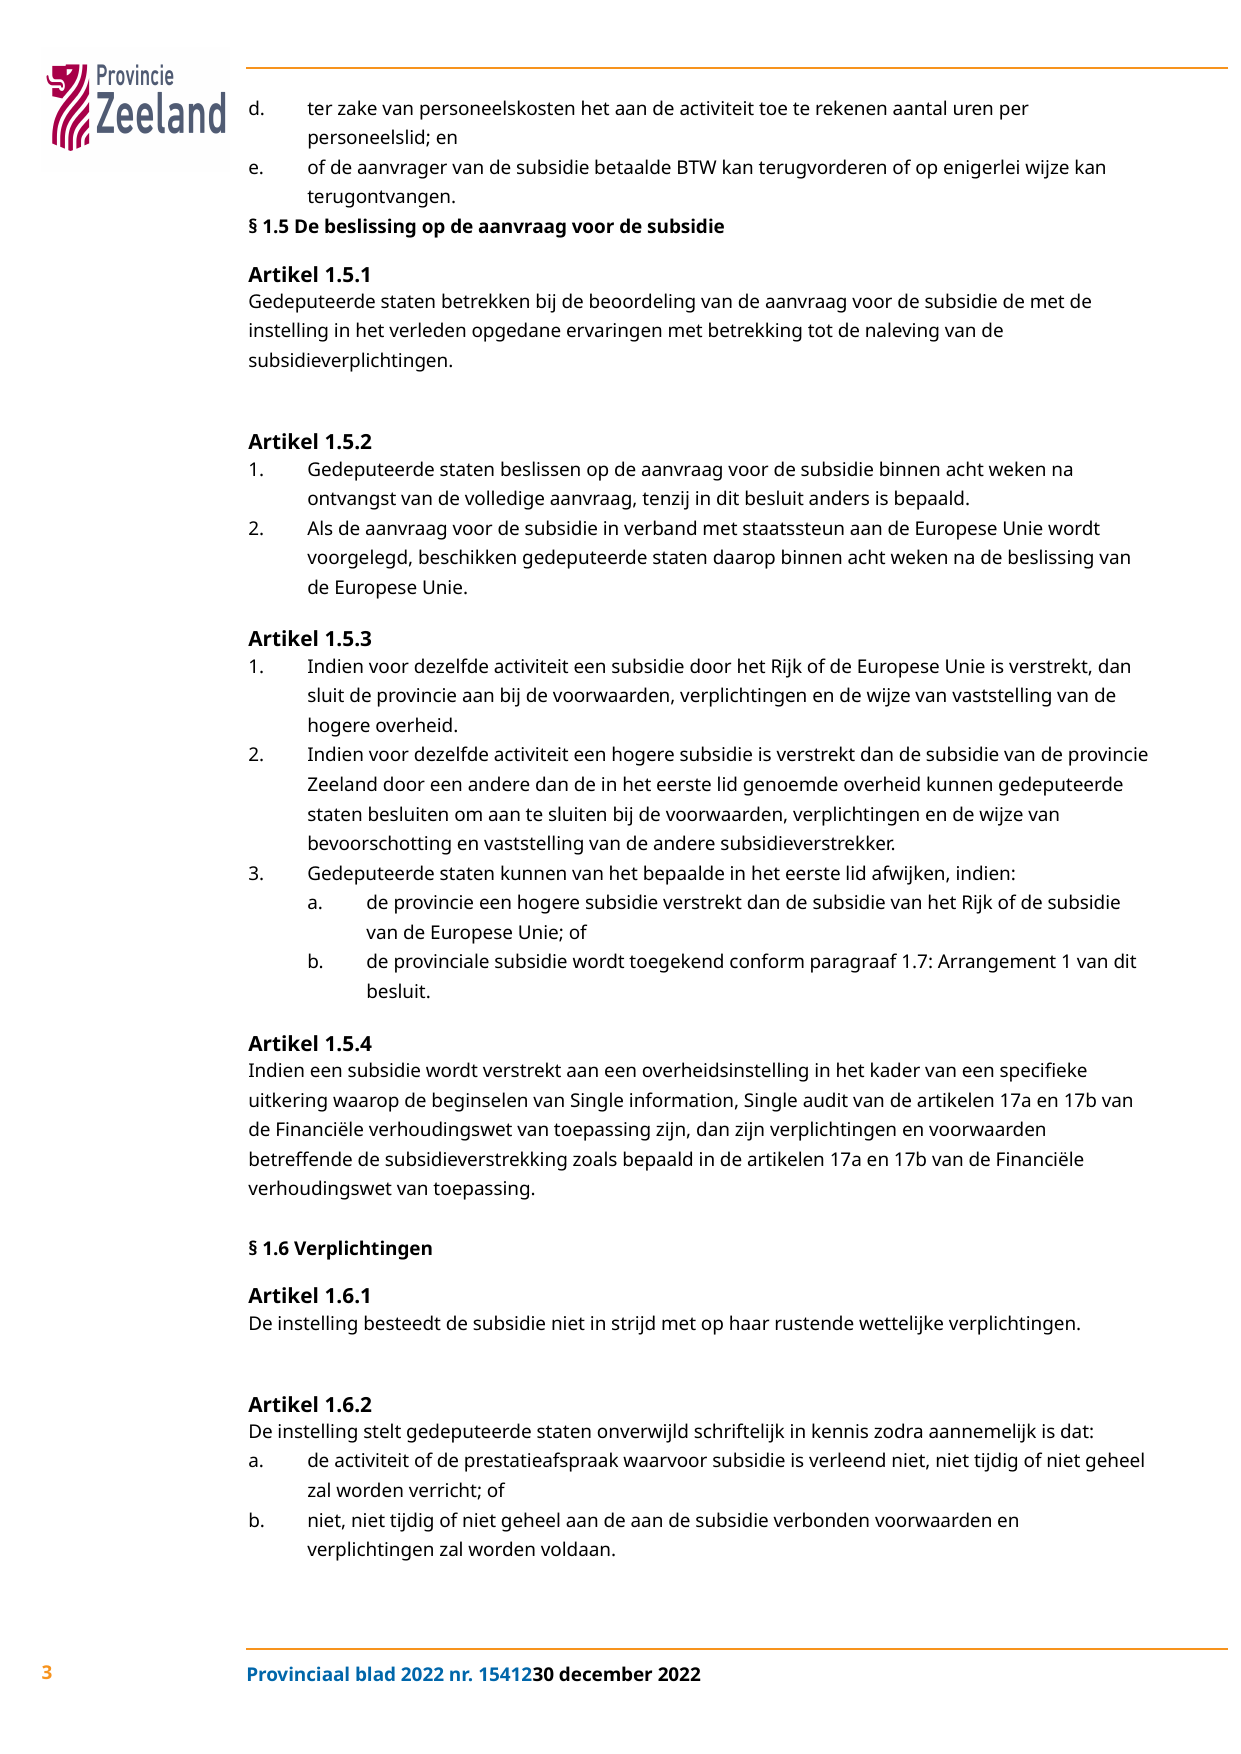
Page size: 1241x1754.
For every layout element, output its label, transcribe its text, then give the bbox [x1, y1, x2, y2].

picture [41, 47, 231, 172]
list niet, niet tijdig of niet geheel aan de aan de subsidie verbonden voorwaarden en verplichtingen zal worden voldaan. [248, 1507, 1152, 1562]
text § 1.6 Verplichtingen [248, 1235, 1152, 1260]
text Artikel 1.5.3 [248, 624, 1152, 653]
list de activiteit of de prestatieafspraak waarvoor subsidie is verleend niet, niet tijdig of niet geheel zal worden verricht; of [248, 1448, 1152, 1503]
text Artikel 1.6.1 [248, 1281, 1152, 1310]
list ter zake van personeelskosten het aan de activiteit toe te rekenen aantal uren per personeelslid; en [248, 95, 1152, 150]
text Gedeputeerde staten betrekken bij de beoordeling van de aanvraag voor de subsidie de met de instelling in het verleden opgedane ervaringen met betrekking tot de naleving van de subsidieverplichtingen. [248, 288, 1152, 373]
text Artikel 1.5.2 [248, 427, 1152, 456]
list Gedeputeerde staten beslissen op de aanvraag voor de subsidie binnen acht weken na ontvangst van de volledige aanvraag, tenzij in dit besluit anders is bepaald. [248, 456, 1152, 511]
list of de aanvrager van de subsidie betaalde BTW kan terugvorderen of op enigerlei wijze kan terugontvangen. [248, 154, 1152, 209]
text De instelling stelt gedeputeerde staten onverwijld schriftelijk in kennis zodra aannemelijk is dat: [248, 1418, 1152, 1444]
list Als de aanvraag voor de subsidie in verband met staatssteun aan de Europese Unie wordt voorgelegd, beschikken gedeputeerde staten daarop binnen acht weken na de beslissing van de Europese Unie. [248, 515, 1152, 600]
list de provinciale subsidie wordt toegekend conform paragraaf 1.7: Arrangement 1 van dit besluit. [307, 949, 1152, 1004]
list Gedeputeerde staten kunnen van het bepaalde in het eerste lid afwijken, indien: [248, 860, 1152, 886]
text Indien een subsidie wordt verstrekt aan een overheidsinstelling in het kader van een specifieke uitkering waarop de beginselen van Single information, Single audit van de artikelen 17a en 17b van de Financiële verhoudingswet van toepassing zijn, dan zijn verplichtingen en voorwaarden betreffende de subsidieverstrekking zoals bepaald in de artikelen 17a en 17b van de Financiële verhoudingswet van toepassing. [248, 1057, 1152, 1201]
list de provincie een hogere subsidie verstrekt dan de subsidie van het Rijk of de subsidie van de Europese Unie; of [307, 889, 1152, 945]
list Indien voor dezelfde activiteit een hogere subsidie is verstrekt dan de subsidie van de provincie Zeeland door een andere dan de in het eerste lid genoemde overheid kunnen gedeputeerde staten besluiten om aan te sluiten bij de voorwaarden, verplichtingen en de wijze van bevoorschotting en vaststelling van de andere subsidieverstrekker. [248, 742, 1152, 856]
text Artikel 1.5.1 [248, 260, 1152, 288]
text Artikel 1.5.4 [248, 1029, 1152, 1057]
list Indien voor dezelfde activiteit een subsidie door het Rijk of de Europese Unie is verstrekt, dan sluit de provincie aan bij de voorwaarden, verplichtingen en de wijze van vaststelling van de hogere overheid. [248, 653, 1152, 738]
text § 1.5 De beslissing op de aanvraag voor de subsidie [248, 213, 1152, 239]
text Artikel 1.6.2 [248, 1390, 1152, 1418]
text De instelling besteedt de subsidie niet in strijd met op haar rustende wettelijke verplichtingen. [248, 1310, 1152, 1335]
